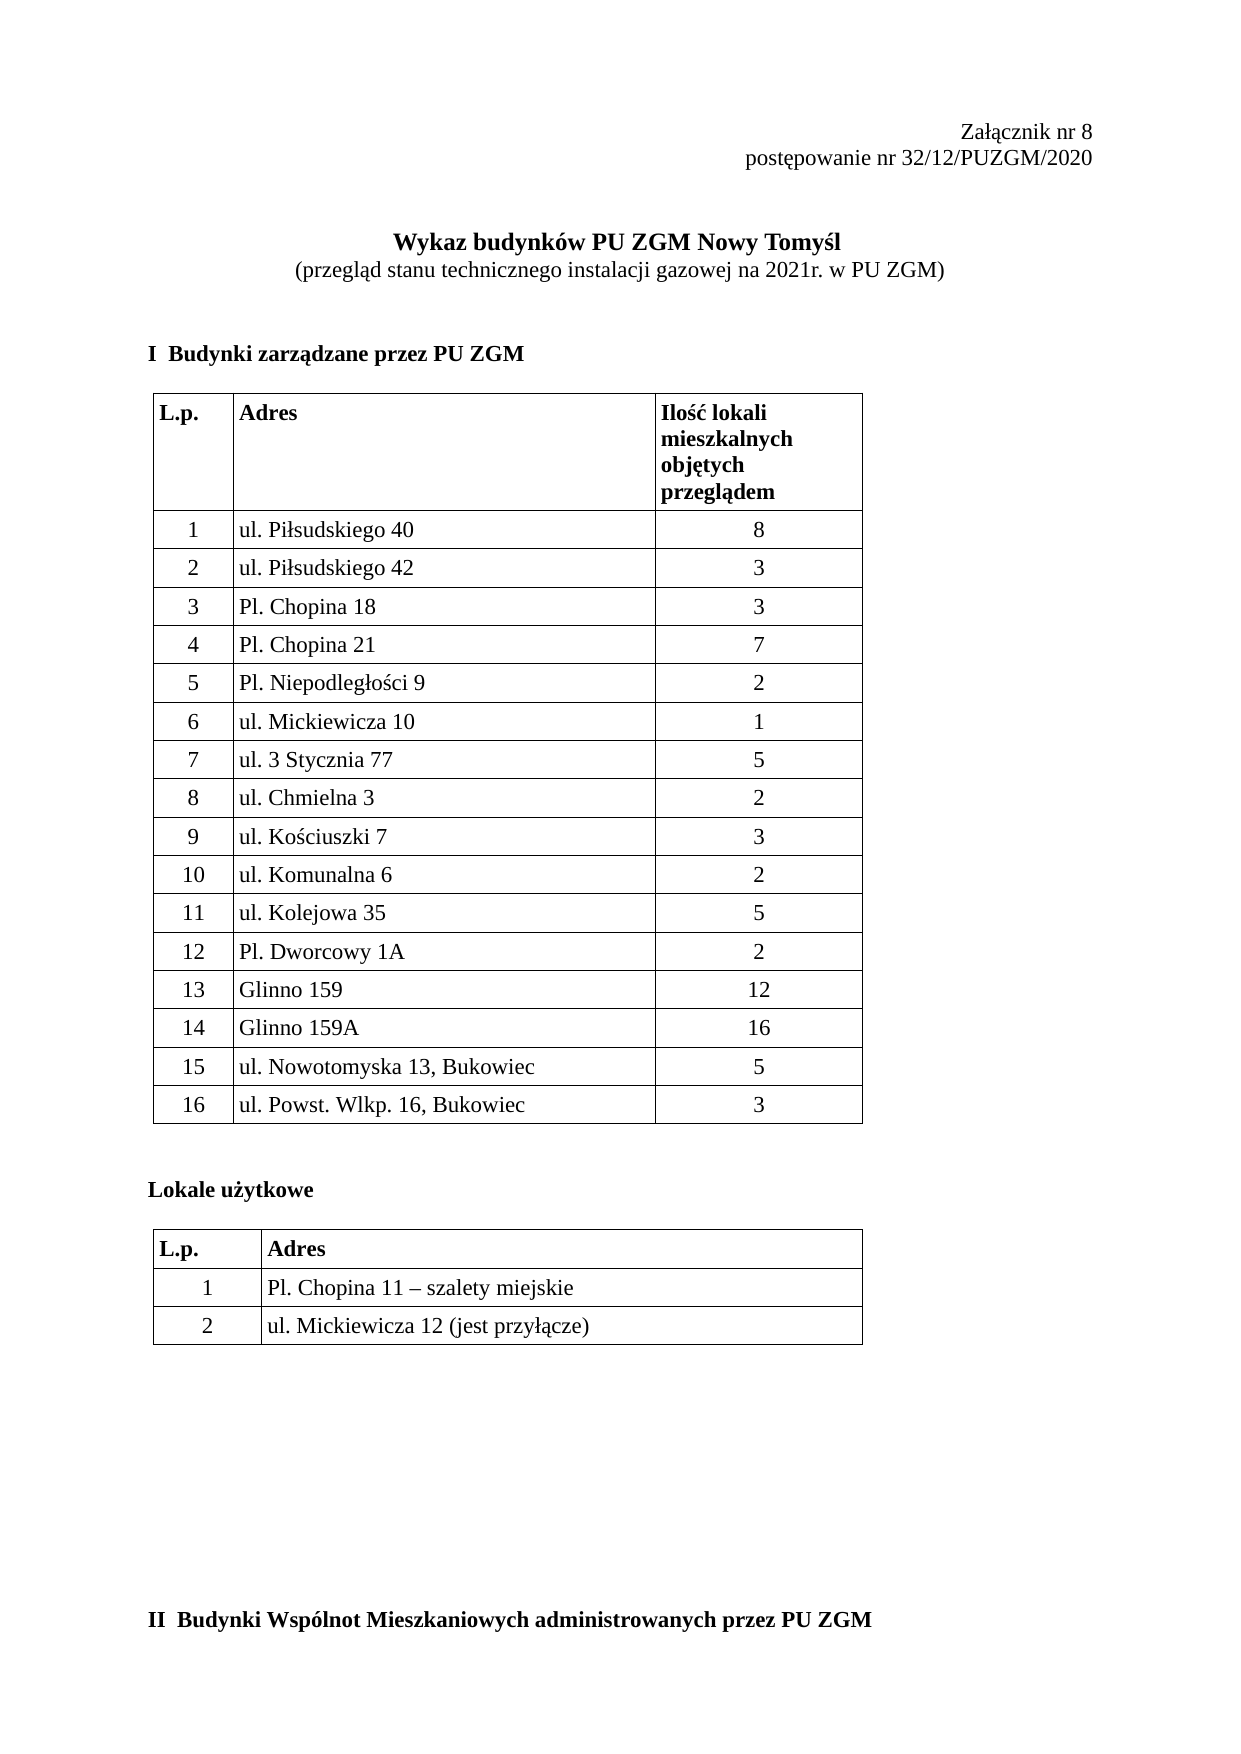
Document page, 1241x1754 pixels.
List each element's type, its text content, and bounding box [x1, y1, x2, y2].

table_cell 3 [656, 588, 862, 625]
table_cell 9 [154, 818, 233, 855]
table_cell ul. Komunalna 6 [234, 856, 655, 893]
table_cell 10 [154, 856, 233, 893]
table_cell ul. Chmielna 3 [234, 779, 655, 816]
table_cell 2 [656, 856, 862, 893]
table_cell Pl. Chopina 21 [234, 626, 655, 663]
table_cell 3 [656, 818, 862, 855]
table_cell 16 [154, 1086, 233, 1123]
table_cell Pl. Chopina 11 – szalety miejskie [262, 1269, 862, 1306]
table_cell Glinno 159 [234, 971, 655, 1008]
table_cell 3 [656, 549, 862, 586]
table_cell ul. Nowotomyska 13, Bukowiec [234, 1048, 655, 1085]
table_cell Pl. Dworcowy 1A [234, 933, 655, 970]
table_cell 12 [656, 971, 862, 1008]
text postępowanie nr 32/12/PUZGM/2020 [148, 144, 1093, 171]
table_cell 3 [656, 1086, 862, 1123]
table_cell 2 [656, 664, 862, 701]
table_cell ul. Mickiewicza 10 [234, 703, 655, 740]
table_cell 5 [656, 741, 862, 778]
table_cell 12 [154, 933, 233, 970]
table_cell 11 [154, 894, 233, 931]
table_cell 1 [154, 1269, 261, 1306]
table_cell 14 [154, 1009, 233, 1046]
table_cell 2 [656, 933, 862, 970]
table_cell Pl. Niepodległości 9 [234, 664, 655, 701]
table_cell 3 [154, 588, 233, 625]
table_header L.p. [154, 394, 233, 510]
table_cell ul. Piłsudskiego 42 [234, 549, 655, 586]
text II Budynki Wspólnot Mieszkaniowych administrowanych przez PU ZGM [148, 1606, 1093, 1632]
table_cell Glinno 159A [234, 1009, 655, 1046]
text Lokale użytkowe [148, 1176, 1093, 1203]
table_cell 7 [656, 626, 862, 663]
table_cell 5 [656, 1048, 862, 1085]
table_cell 2 [656, 779, 862, 816]
table_cell 7 [154, 741, 233, 778]
table_cell 8 [154, 779, 233, 816]
table_header Adres [262, 1230, 862, 1267]
table_cell 4 [154, 626, 233, 663]
table_cell 15 [154, 1048, 233, 1085]
table_cell ul. Kościuszki 7 [234, 818, 655, 855]
table_cell 16 [656, 1009, 862, 1046]
table_cell 1 [656, 703, 862, 740]
table_cell ul. Piłsudskiego 40 [234, 511, 655, 548]
table_cell 2 [154, 549, 233, 586]
table_cell 6 [154, 703, 233, 740]
table_cell 5 [154, 664, 233, 701]
text (przegląd stanu technicznego instalacji gazowej na 2021r. w PU ZGM) [148, 256, 1093, 282]
text Załącznik nr 8 [148, 118, 1093, 144]
table_cell ul. Mickiewicza 12 (jest przyłącze) [262, 1307, 862, 1344]
table_cell ul. Powst. Wlkp. 16, Bukowiec [234, 1086, 655, 1123]
table_cell ul. Kolejowa 35 [234, 894, 655, 931]
table_cell 2 [154, 1307, 261, 1344]
table_cell ul. 3 Stycznia 77 [234, 741, 655, 778]
table_header Adres [234, 394, 655, 510]
table_header Ilość lokali mieszkalnych objętych przeglądem [656, 394, 862, 510]
table_cell 5 [656, 894, 862, 931]
table_cell 1 [154, 511, 233, 548]
text Wykaz budynków PU ZGM Nowy Tomyśl [148, 227, 1093, 256]
text I Budynki zarządzane przez PU ZGM [148, 340, 1093, 366]
table_cell 13 [154, 971, 233, 1008]
table_cell Pl. Chopina 18 [234, 588, 655, 625]
table_header L.p. [154, 1230, 261, 1267]
table_cell 8 [656, 511, 862, 548]
